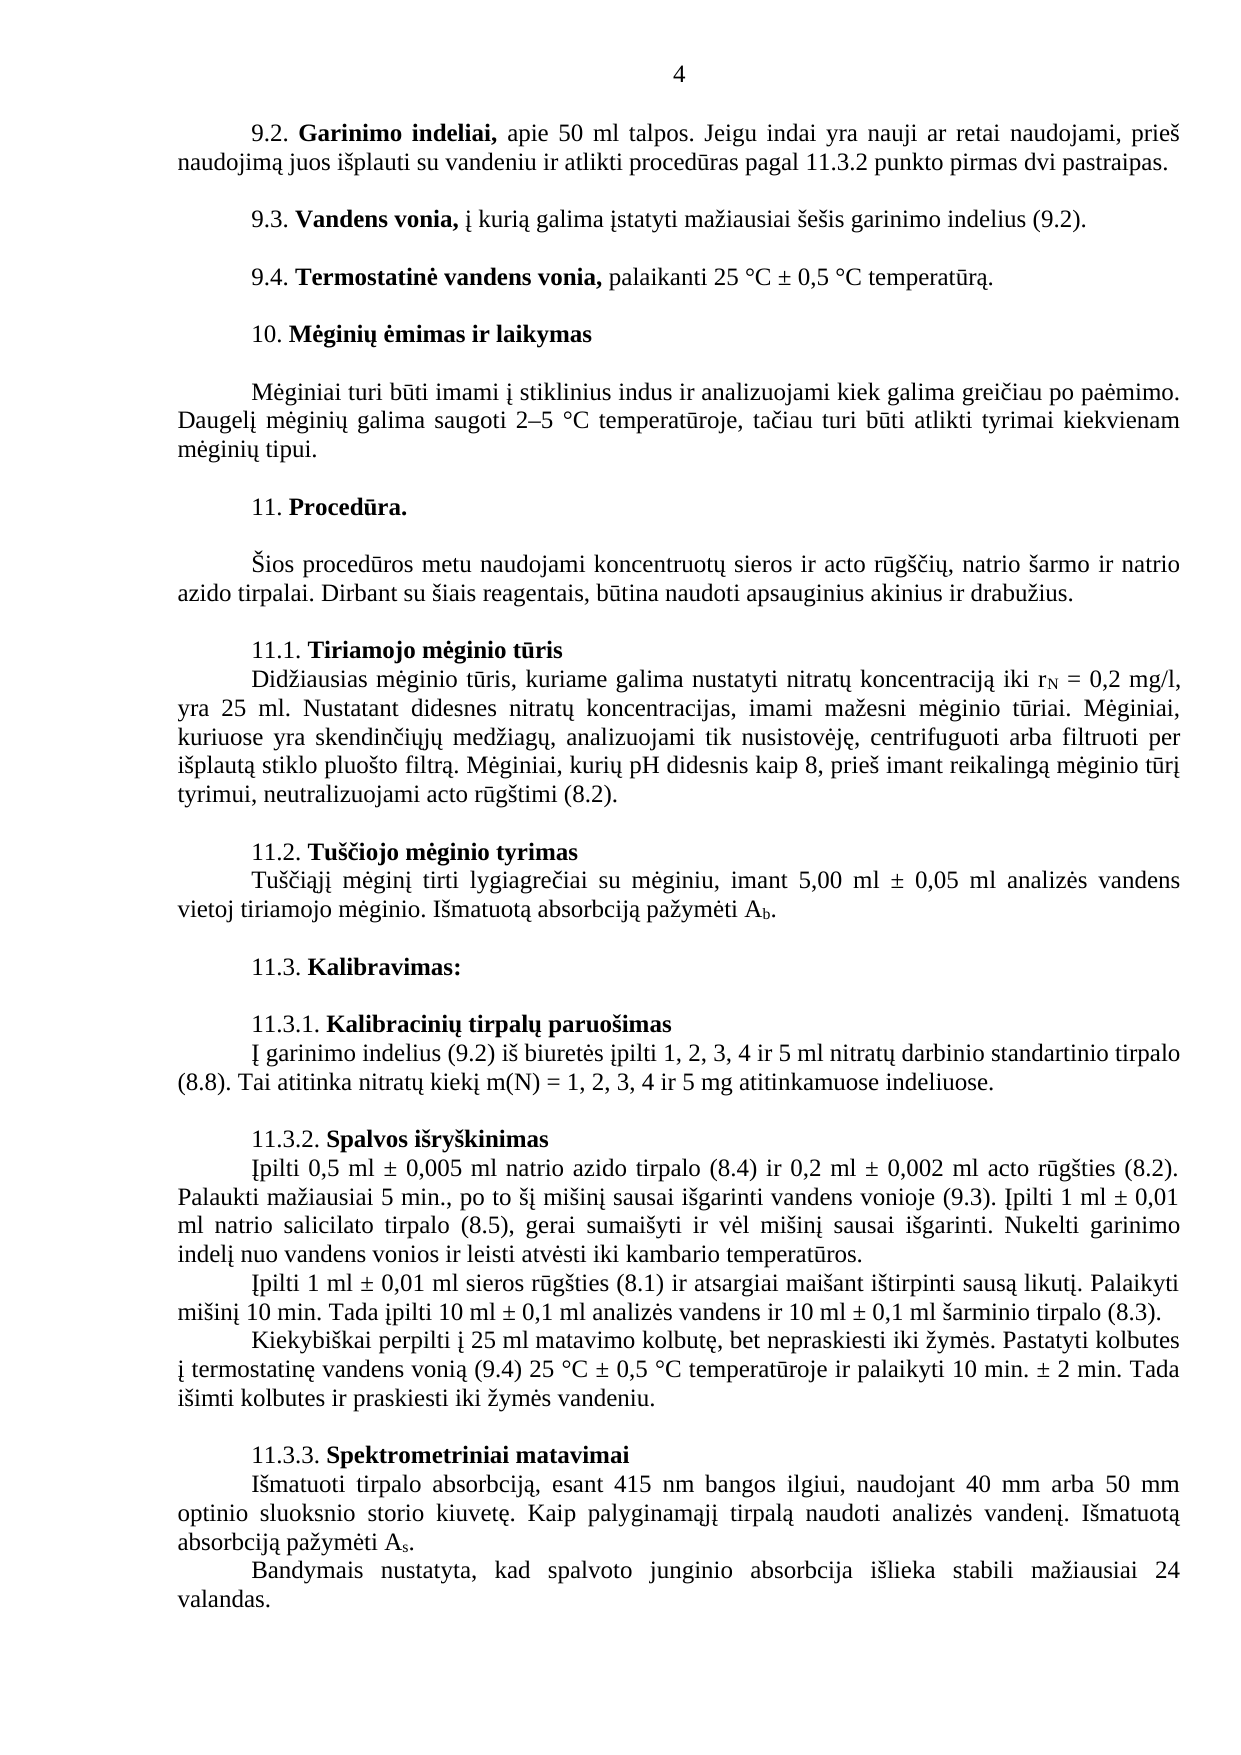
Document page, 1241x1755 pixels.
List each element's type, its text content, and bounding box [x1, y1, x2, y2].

text Įpilti 0,5 ml ± 0,005 ml natrio azido tirpalo (8.4) ir 0,2 ml ± 0,002 ml acto rūgšties (8.2). Palaukti mažiausiai 5 min., po to šį mišinį sausai išgarinti vandens vonioje (9.3). Įpilti 1 ml ± 0,01 ml natrio salicilato tirpalo (8.5), gerai sumaišyti ir vėl mišinį sausai išgarinti. Nukelti garinimo indelį nuo vandens vonios ir leisti atvėsti iki kambario temperatūros. [177, 1153, 1181, 1268]
text Tuščiąjį mėginį tirti lygiagrečiai su mėginiu, imant 5,00 ml ± 0,05 ml analizės vandens vietoj tiriamojo mėginio. Išmatuotą absorbciją pažymėti Ab. [177, 866, 1181, 923]
text Įpilti 1 ml ± 0,01 ml sieros rūgšties (8.1) ir atsargiai maišant ištirpinti sausą likutį. Palaikyti mišinį 10 min. Tada įpilti 10 ml ± 0,1 ml analizės vandens ir 10 ml ± 0,1 ml šarminio tirpalo (8.3). [177, 1268, 1181, 1326]
text 11.3.2. Spalvos išryškinimas [177, 1124, 1181, 1153]
text 11.3. Kalibravimas: [177, 952, 1181, 981]
text 9.2. Garinimo indeliai, apie 50 ml talpos. Jeigu indai yra nauji ar retai naudojami, prieš naudojimą juos išplauti su vandeniu ir atlikti procedūras pagal 11.3.2 punkto pirmas dvi pastraipas. [177, 118, 1181, 176]
text 11.2. Tuščiojo mėginio tyrimas [177, 837, 1181, 866]
text 11. Procedūra. [177, 492, 1181, 521]
text 11.3.1. Kalibracinių tirpalų paruošimas [177, 1009, 1181, 1038]
text 10. Mėginių ėmimas ir laikymas [177, 319, 1181, 348]
text Išmatuoti tirpalo absorbciją, esant 415 nm bangos ilgiui, naudojant 40 mm arba 50 mm optinio sluoksnio storio kiuvetę. Kaip palyginamąjį tirpalą naudoti analizės vandenį. Išmatuotą absorbciją pažymėti As. [177, 1469, 1181, 1556]
text Mėginiai turi būti imami į stiklinius indus ir analizuojami kiek galima greičiau po paėmimo. Daugelį mėginių galima saugoti 2–5 °C temperatūroje, tačiau turi būti atlikti tyrimai kiekvienam mėginių tipui. [177, 377, 1181, 463]
text Šios procedūros metu naudojami koncentruotų sieros ir acto rūgščių, natrio šarmo ir natrio azido tirpalai. Dirbant su šiais reagentais, būtina naudoti apsauginius akinius ir drabužius. [177, 549, 1181, 607]
text Didžiausias mėginio tūris, kuriame galima nustatyti nitratų koncentraciją iki rN = 0,2 mg/l, yra 25 ml. Nustatant didesnes nitratų koncentracijas, imami mažesni mėginio tūriai. Mėginiai, kuriuose yra skendinčiųjų medžiagų, analizuojami tik nusistovėję, centrifuguoti arba filtruoti per išplautą stiklo pluošto filtrą. Mėginiai, kurių pH didesnis kaip 8, prieš imant reikalingą mėginio tūrį tyrimui, neutralizuojami acto rūgštimi (8.2). [177, 664, 1181, 808]
text 9.3. Vandens vonia, į kurią galima įstatyti mažiausiai šešis garinimo indelius (9.2). [177, 204, 1181, 233]
text Kiekybiškai perpilti į 25 ml matavimo kolbutę, bet nepraskiesti iki žymės. Pastatyti kolbutes į termostatinę vandens vonią (9.4) 25 °C ± 0,5 °C temperatūroje ir palaikyti 10 min. ± 2 min. Tada išimti kolbutes ir praskiesti iki žymės vandeniu. [177, 1326, 1181, 1412]
text 11.1. Tiriamojo mėginio tūris [177, 636, 1181, 664]
text 11.3.3. Spektrometriniai matavimai [177, 1441, 1181, 1469]
text 9.4. Termostatinė vandens vonia, palaikanti 25 °C ± 0,5 °C temperatūrą. [177, 262, 1181, 291]
text Į garinimo indelius (9.2) iš biuretės įpilti 1, 2, 3, 4 ir 5 ml nitratų darbinio standartinio tirpalo (8.8). Tai atitinka nitratų kiekį m(N) = 1, 2, 3, 4 ir 5 mg atitinkamuose indeliuose. [177, 1038, 1181, 1096]
text Bandymais nustatyta, kad spalvoto junginio absorbcija išlieka stabili mažiausiai 24 valandas. [177, 1556, 1181, 1613]
